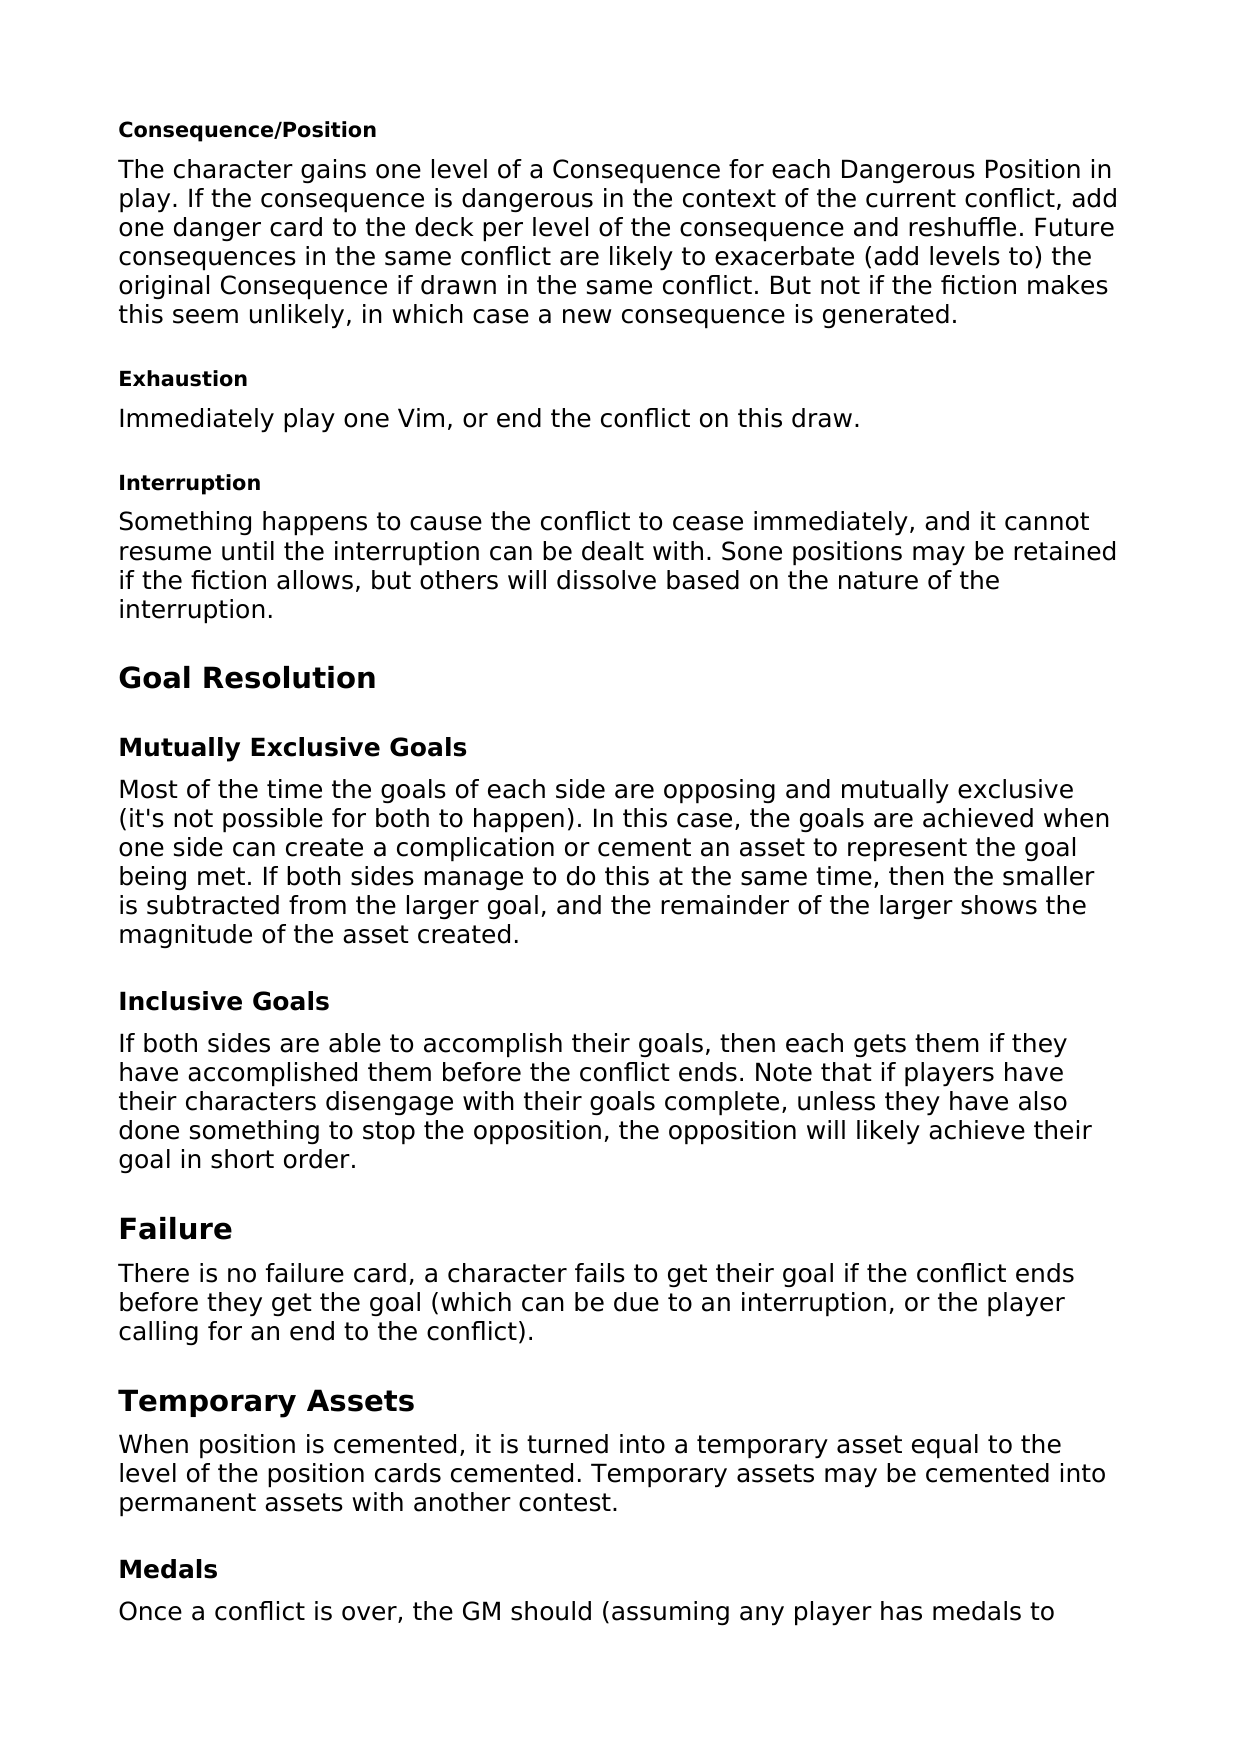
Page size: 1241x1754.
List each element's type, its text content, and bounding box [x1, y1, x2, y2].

subtitle Inclusive Goals [118, 987, 1122, 1017]
text Something happens to cause the conflict to cease immediately, and it cannot resume until the interruption can be dealt with. Sone positions may be retained if the fiction allows, but others will dissolve based on the nature of the interruption. [118, 508, 1122, 624]
subtitle Consequence/Position [118, 118, 1122, 142]
text Once a conflict is over, the GM should (assuming any player has medals to [118, 1597, 1122, 1626]
subtitle Medals [118, 1555, 1122, 1584]
subtitle Exhaustion [118, 367, 1122, 392]
text Immediately play one Vim, or end the conflict on this draw. [118, 404, 1122, 433]
subtitle Failure [118, 1212, 1122, 1246]
subtitle Interruption [118, 471, 1122, 495]
text If both sides are able to accomplish their goals, then each gets them if they have accomplished them before the conflict ends. Note that if players have their characters disengage with their goals complete, unless they have also done something to stop the opposition, the opposition will likely achieve their goal in short order. [118, 1029, 1122, 1175]
text When position is cemented, it is turned into a temporary asset equal to the level of the position cards cemented. Temporary assets may be cemented into permanent assets with another contest. [118, 1430, 1122, 1518]
text The character gains one level of a Consequence for each Dangerous Position in play. If the consequence is dangerous in the context of the current conflict, add one danger card to the deck per level of the consequence and reshuffle. Future consequences in the same conflict are likely to exacerbate (add levels to) the original Consequence if drawn in the same conflict. But not if the fiction makes this seem unlikely, in which case a new consequence is generated. [118, 155, 1122, 330]
subtitle Temporary Assets [118, 1384, 1122, 1418]
text Most of the time the goals of each side are opposing and mutually exclusive (it's not possible for both to happen). In this case, the goals are achieved when one side can create a complication or cement an asset to represent the goal being met. If both sides manage to do this at the same time, then the smaller is subtracted from the larger goal, and the remainder of the larger shows the magnitude of the asset created. [118, 775, 1122, 950]
subtitle Mutually Exclusive Goals [118, 733, 1122, 762]
text There is no failure card, a character fails to get their goal if the conflict ends before they get the goal (which can be due to an interruption, or the player calling for an end to the conflict). [118, 1259, 1122, 1346]
subtitle Goal Resolution [118, 662, 1122, 696]
